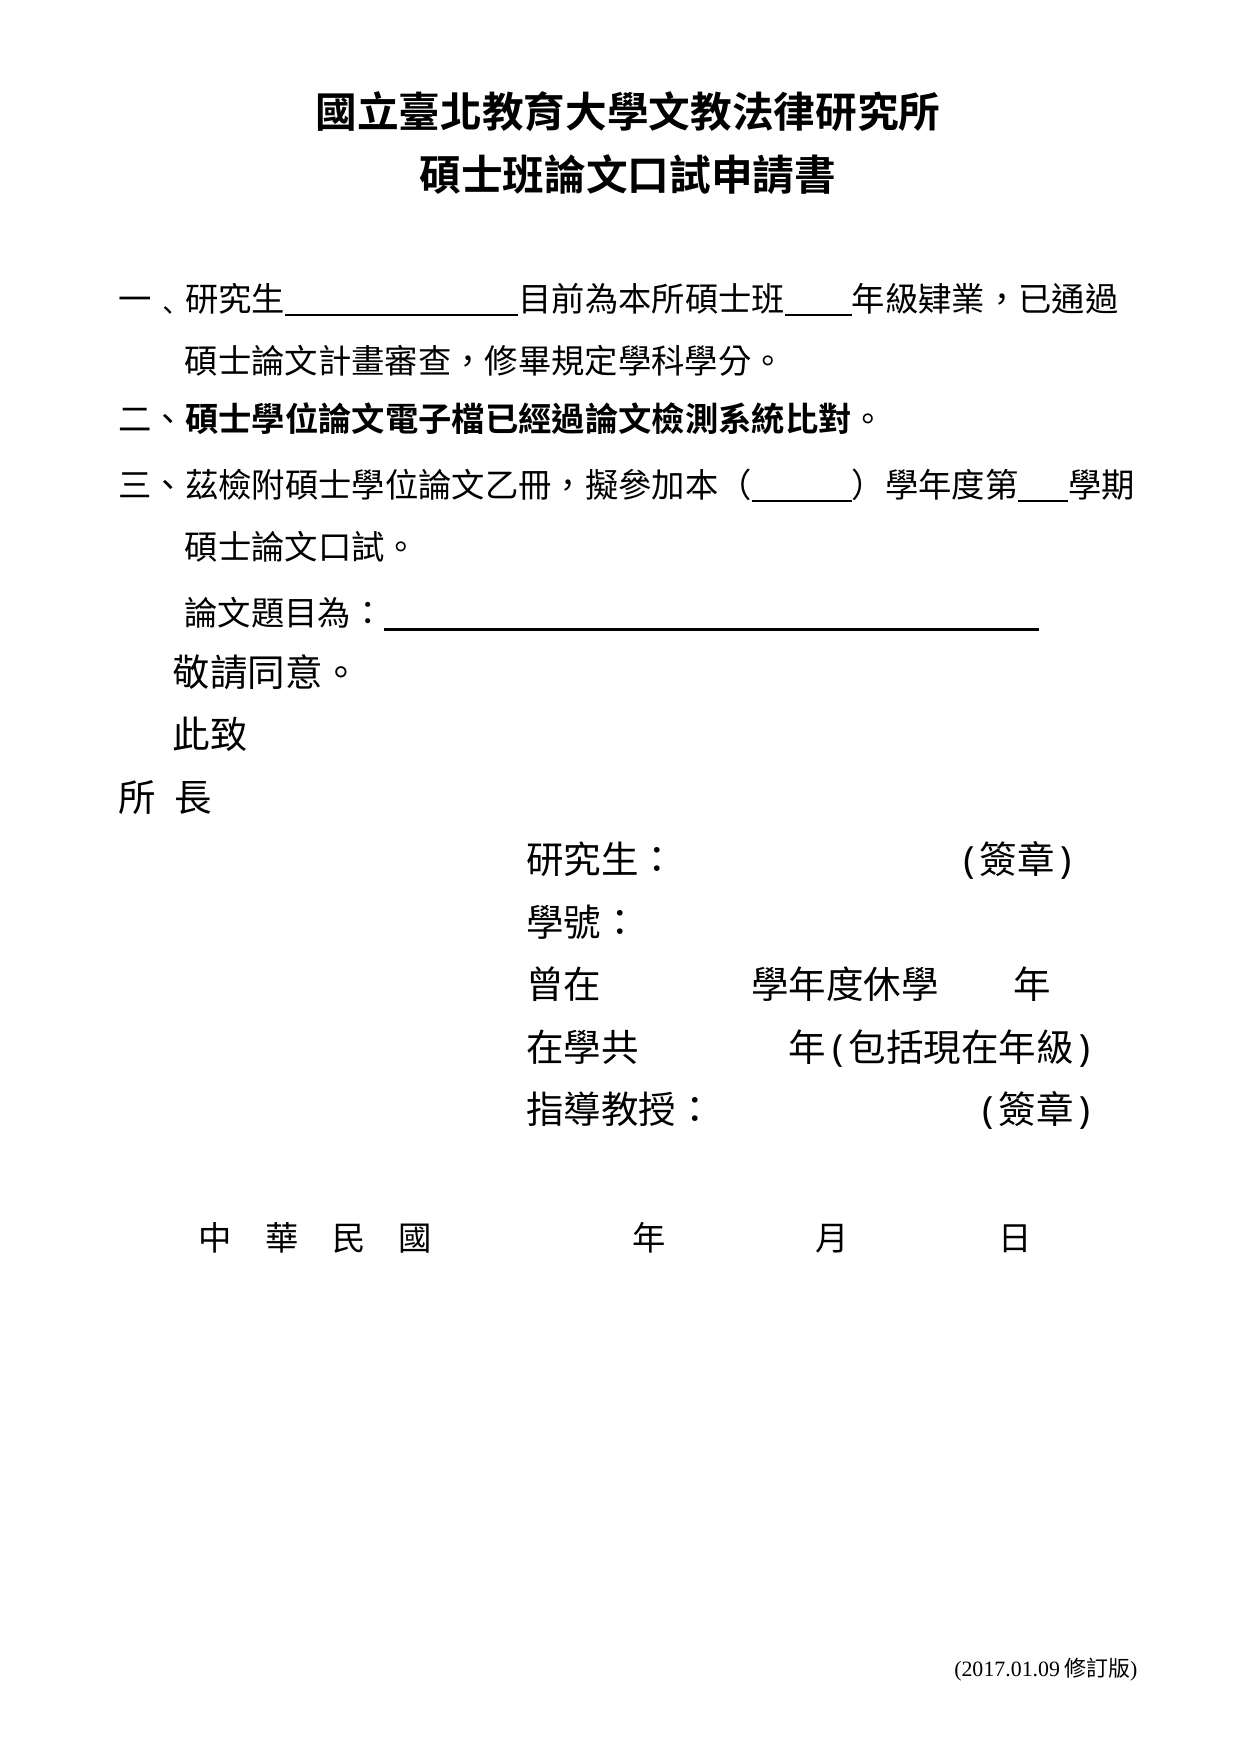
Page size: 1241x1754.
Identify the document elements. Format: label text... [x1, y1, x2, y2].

text 論文題目為： [151, 566, 1137, 628]
text 學號： [118, 878, 1137, 941]
text 一﹑研究生 目前為本所碩士班 年級肄業，已通過碩士論文計畫審查，修畢規定學科學分。 [118, 255, 1137, 380]
text 碩士班論文口試申請書 [118, 130, 1137, 193]
text 曾在 學年度休學 年 [118, 941, 1137, 1003]
text 在學共 年(包括現在年級) [118, 1003, 1137, 1066]
text 研究生： (簽章) [118, 816, 1137, 878]
text 指導教授： (簽章) [118, 1066, 1137, 1128]
text 此致 [135, 691, 1137, 753]
text 三、茲檢附碩士學位論文乙冊，擬參加本（ ）學年度第 學期碩士論文口試。 [118, 441, 1137, 566]
text 所 長 [118, 753, 1137, 816]
text 中 華 民 國 年 月 日 [118, 1194, 1112, 1257]
text 二、碩士學位論文電子檔已經過論文檢測系統比對。 [118, 393, 1137, 441]
text 敬請同意。 [135, 628, 1137, 691]
text 國立臺北教育大學文教法律研究所 [118, 68, 1137, 130]
